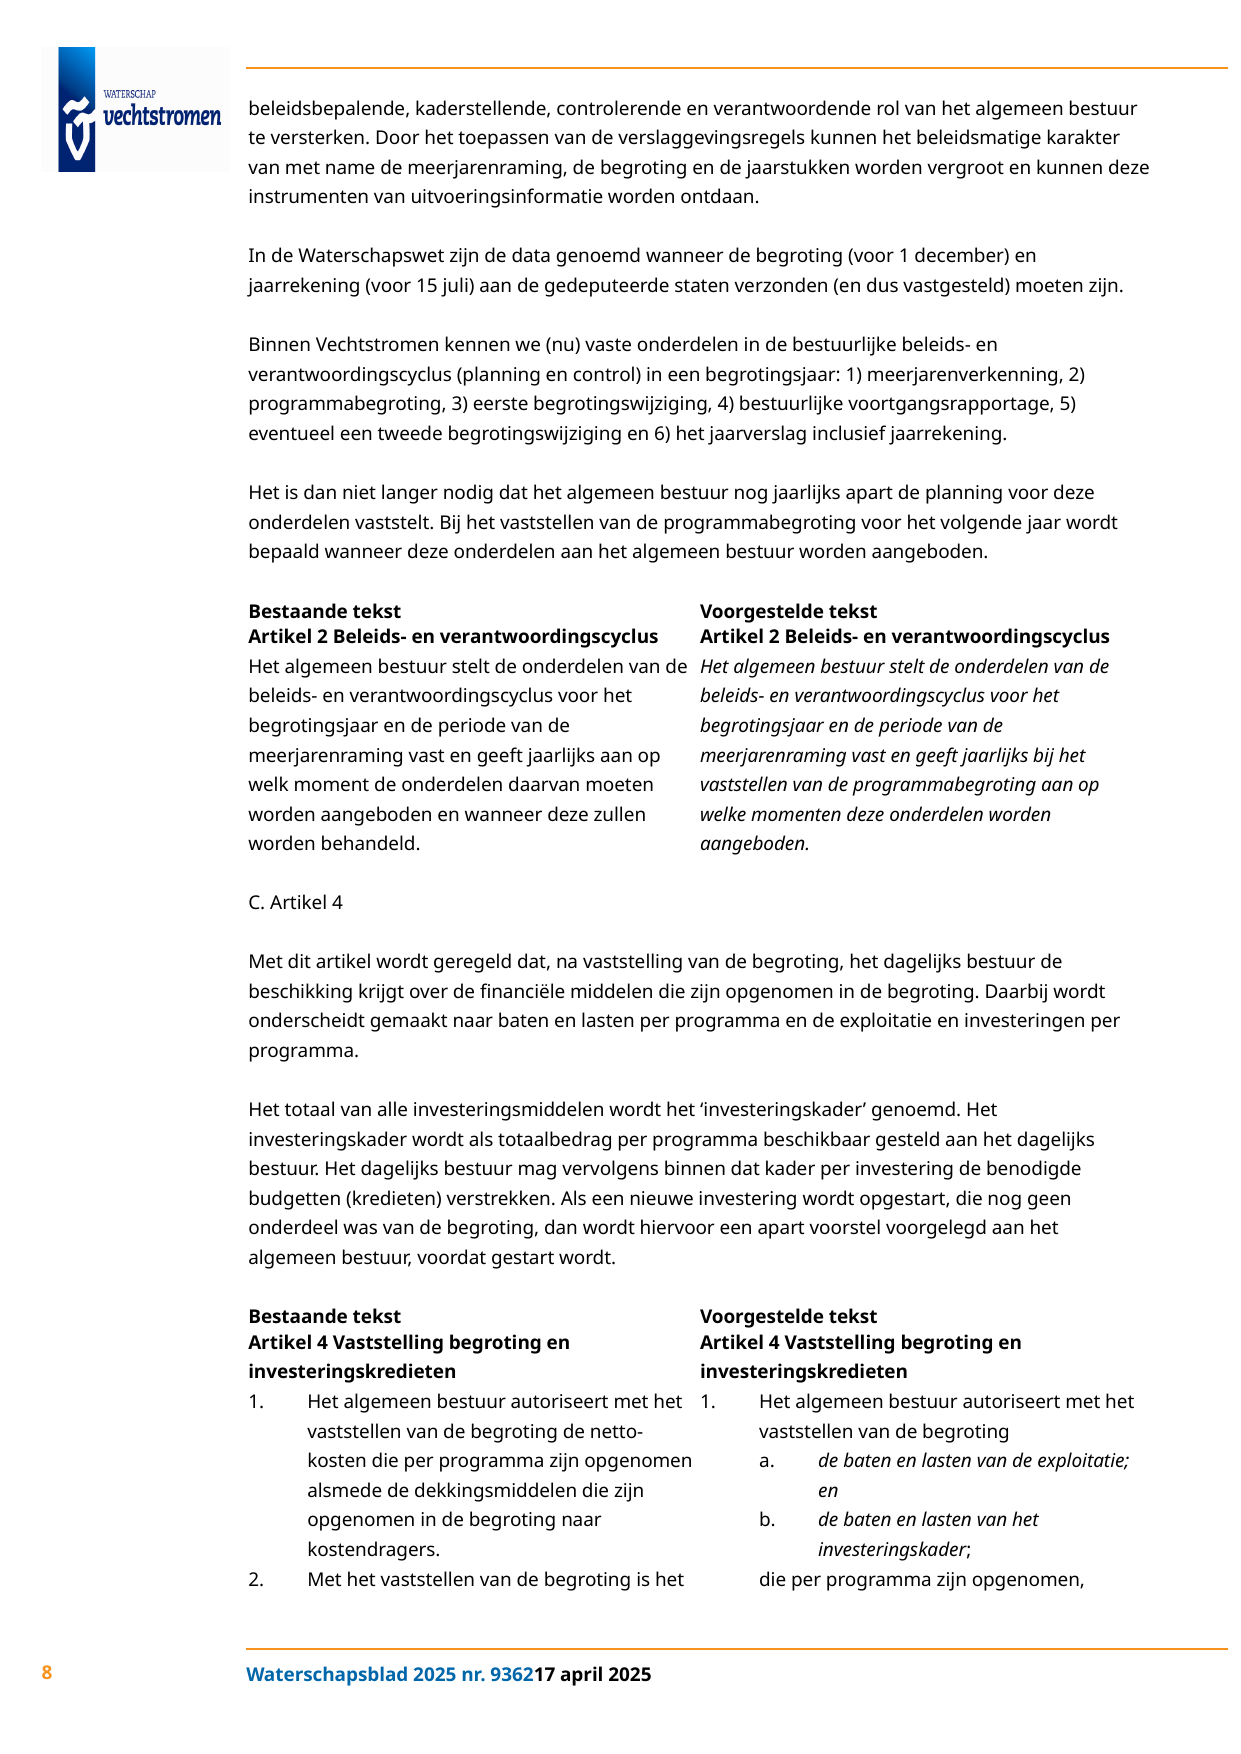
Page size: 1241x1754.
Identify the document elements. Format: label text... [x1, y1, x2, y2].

text In de Waterschapswet zijn de data genoemd wanneer de begroting (voor 1 december) en jaarrekening (voor 15 juli) aan de gedeputeerde staten verzonden (en dus vastgesteld) moeten zijn. [248, 243, 1152, 298]
table_cell Artikel 2 Beleids- en verantwoordingscyclus Het algemeen bestuur stelt de onderdelen van de beleids- en verantwoordingscyclus voor het begrotingsjaar en de periode van de meerjarenraming vast en geeft jaarlijks bij het vaststellen van de programmabegroting aan op welke momenten deze onderdelen worden aangeboden. [700, 624, 1152, 856]
picture [41, 47, 231, 172]
text Met dit artikel wordt geregeld dat, na vaststelling van de begroting, het dagelijks bestuur de beschikking krijgt over de financiële middelen die zijn opgenomen in de begroting. Daarbij wordt onderscheidt gemaakt naar baten en lasten per programma en de exploitatie en investeringen per programma. [248, 948, 1152, 1063]
table_cell Artikel 2 Beleids- en verantwoordingscyclus Het algemeen bestuur stelt de onderdelen van de beleids- en verantwoordingscyclus voor het begrotingsjaar en de periode van de meerjarenraming vast en geeft jaarlijks aan op welk moment de onderdelen daarvan moeten worden aangeboden en wanneer deze zullen worden behandeld. [248, 624, 700, 856]
text Het is dan niet langer nodig dat het algemeen bestuur nog jaarlijks apart de planning voor deze onderdelen vaststelt. Bij het vaststellen van de programmabegroting voor het volgende jaar wordt bepaald wanneer deze onderdelen aan het algemeen bestuur worden aangeboden. [248, 479, 1152, 564]
table_cell Artikel 4 Vaststelling begroting en investeringskredieten Het algemeen bestuur autoriseert met het vaststellen van de begroting de baten en lasten van de exploitatie; en de baten en lasten van het investeringskader; die per programma zijn opgenomen, [700, 1329, 1152, 1592]
table_header Voorgestelde tekst [700, 598, 1152, 623]
text Binnen Vechtstromen kennen we (nu) vaste onderdelen in de bestuurlijke beleids- en verantwoordingscyclus (planning en control) in een begrotingsjaar: 1) meerjarenverkenning, 2) programmabegroting, 3) eerste begrotingswijziging, 4) bestuurlijke voortgangsrapportage, 5) eventueel een tweede begrotingswijziging en 6) het jaarverslag inclusief jaarrekening. [248, 331, 1152, 446]
text Het totaal van alle investeringsmiddelen wordt het ‘investeringskader’ genoemd. Het investeringskader wordt als totaalbedrag per programma beschikbaar gesteld aan het dagelijks bestuur. Het dagelijks bestuur mag vervolgens binnen dat kader per investering de benodigde budgetten (kredieten) verstrekken. Als een nieuwe investering wordt opgestart, die nog geen onderdeel was van de begroting, dan wordt hiervoor een apart voorstel voorgelegd aan het algemeen bestuur, voordat gestart wordt. [248, 1096, 1152, 1270]
text C. Artikel 4 [248, 889, 1152, 915]
table_header Bestaande tekst [248, 598, 700, 623]
table_header Bestaande tekst [248, 1304, 700, 1329]
table_cell Artikel 4 Vaststelling begroting en investeringskredieten Het algemeen bestuur autoriseert met het vaststellen van de begroting de netto-kosten die per programma zijn opgenomen alsmede de dekkingsmiddelen die zijn opgenomen in de begroting naar kostendragers. Met het vaststellen van de begroting is het dagelijks bestuur bevoegd tot het autoriseren van investeringskredieten. Voor investeringen die in de loop van het begrotingsjaar in uitvoering worden genomen en waarvoor geen autorisatie is verleend bij de begrotingsbehandeling legt het dagelijks bestuur voorafgaand aan het aangaan van verplichtingen een investeringsvoorstel en een voorstel voor het autoriseren van een investeringskrediet aan het algemeen bestuur voor. [248, 1329, 700, 1592]
text beleidsbepalende, kaderstellende, controlerende en verantwoordende rol van het algemeen bestuur te versterken. Door het toepassen van de verslaggevingsregels kunnen het beleidsmatige karakter van met name de meerjarenraming, de begroting en de jaarstukken worden vergroot en kunnen deze instrumenten van uitvoeringsinformatie worden ontdaan. [248, 95, 1152, 209]
table_header Voorgestelde tekst [700, 1304, 1152, 1329]
